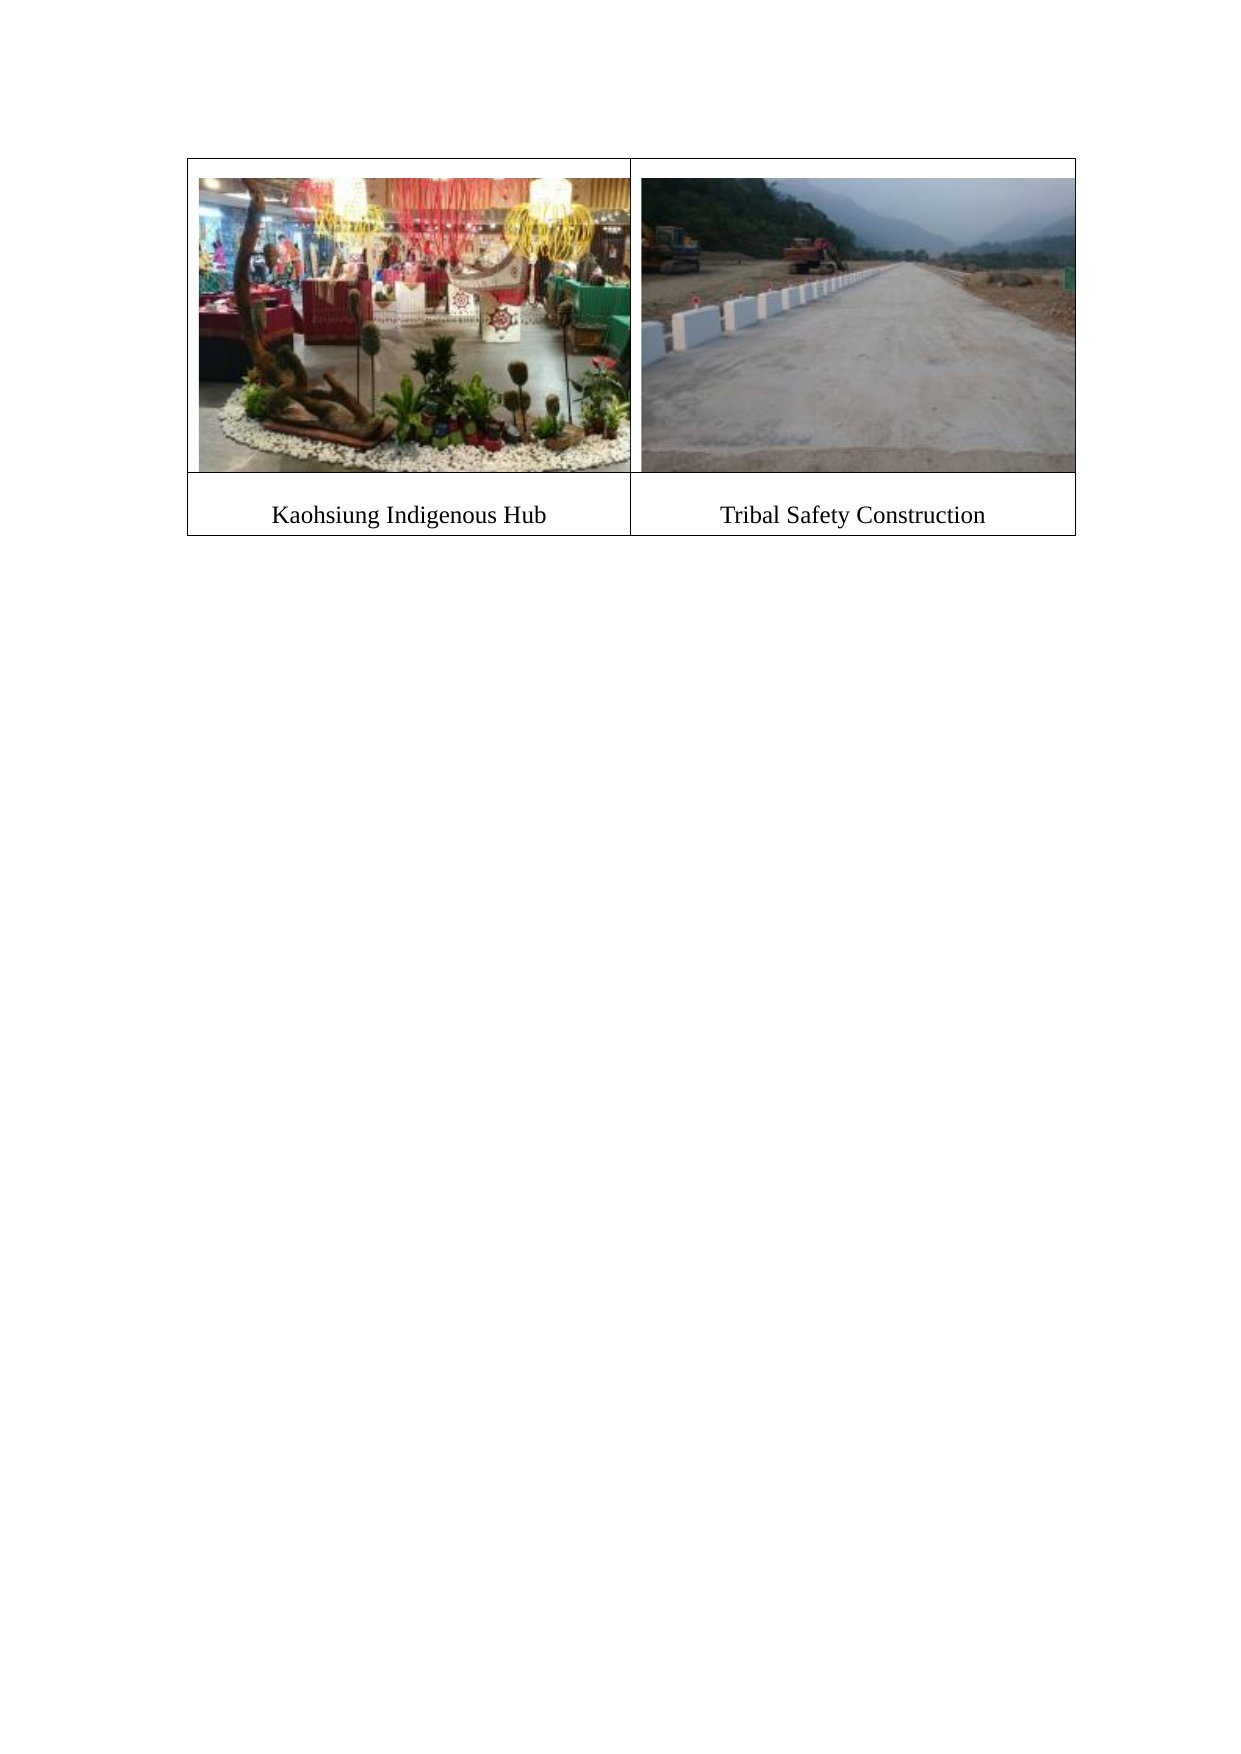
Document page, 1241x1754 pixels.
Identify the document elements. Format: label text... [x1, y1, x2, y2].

table_cell Tribal Safety Construction [631, 473, 1075, 535]
table_cell [188, 159, 630, 472]
table_cell Kaohsiung Indigenous Hub [188, 473, 630, 535]
table_cell [631, 159, 1075, 472]
